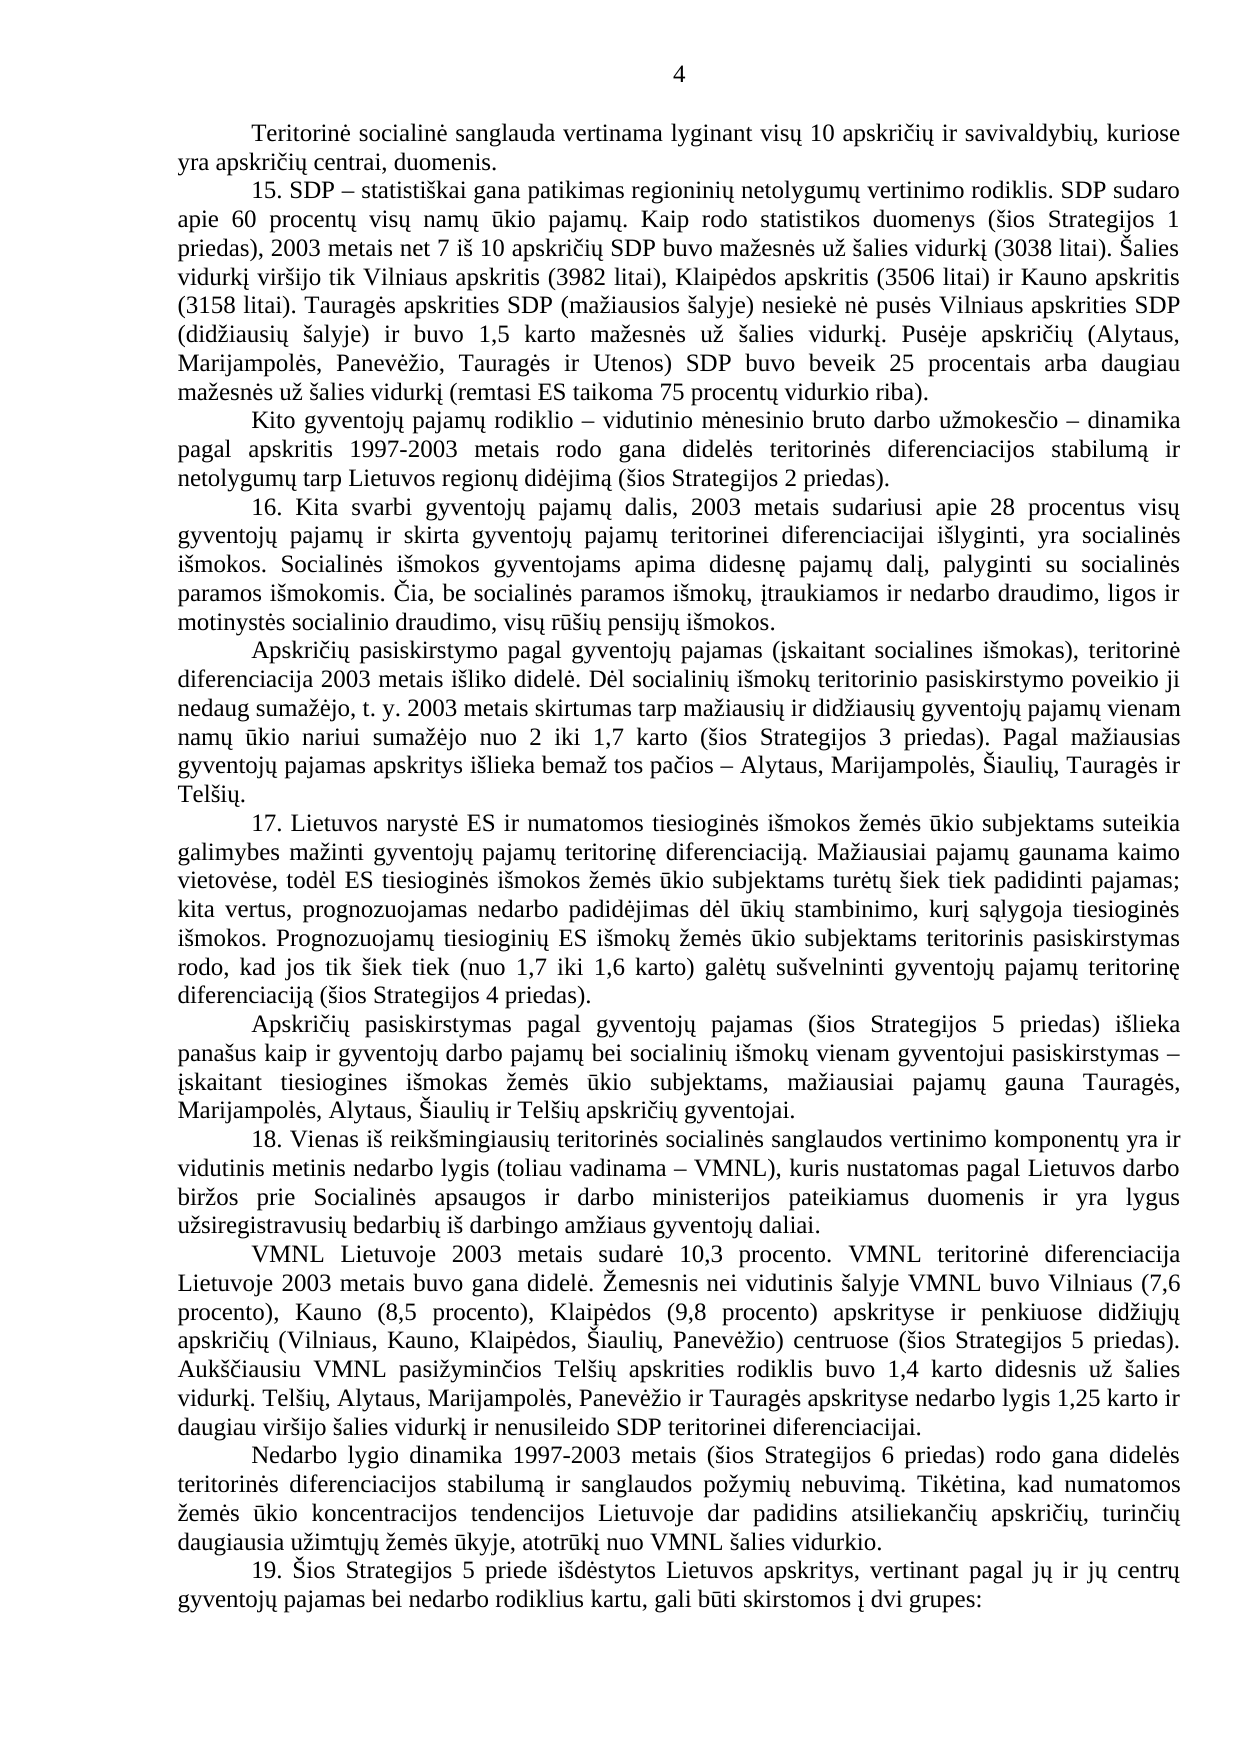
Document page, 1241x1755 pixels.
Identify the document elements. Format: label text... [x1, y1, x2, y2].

text Apskričių pasiskirstymo pagal gyventojų pajamas (įskaitant socialines išmokas), teritorinė diferenciacija 2003 metais išliko didelė. Dėl socialinių išmokų teritorinio pasiskirstymo poveikio ji nedaug sumažėjo, t. y. 2003 metais skirtumas tarp mažiausių ir didžiausių gyventojų pajamų vienam namų ūkio nariui sumažėjo nuo 2 iki 1,7 karto (šios Strategijos 3 priedas). Pagal mažiausias gyventojų pajamas apskritys išlieka bemaž tos pačios – Alytaus, Marijampolės, Šiaulių, Tauragės ir Telšių. [177, 636, 1181, 808]
text 19. Šios Strategijos 5 priede išdėstytos Lietuvos apskritys, vertinant pagal jų ir jų centrų gyventojų pajamas bei nedarbo rodiklius kartu, gali būti skirstomos į dvi grupes: [177, 1556, 1181, 1613]
text Nedarbo lygio dinamika 1997-2003 metais (šios Strategijos 6 priedas) rodo gana didelės teritorinės diferenciacijos stabilumą ir sanglaudos požymių nebuvimą. Tikėtina, kad numatomos žemės ūkio koncentracijos tendencijos Lietuvoje dar padidins atsiliekančių apskričių, turinčių daugiausia užimtųjų žemės ūkyje, atotrūkį nuo VMNL šalies vidurkio. [177, 1441, 1181, 1556]
text Kito gyventojų pajamų rodiklio – vidutinio mėnesinio bruto darbo užmokesčio – dinamika pagal apskritis 1997-2003 metais rodo gana didelės teritorinės diferenciacijos stabilumą ir netolygumų tarp Lietuvos regionų didėjimą (šios Strategijos 2 priedas). [177, 406, 1181, 492]
text Apskričių pasiskirstymas pagal gyventojų pajamas (šios Strategijos 5 priedas) išlieka panašus kaip ir gyventojų darbo pajamų bei socialinių išmokų vienam gyventojui pasiskirstymas – įskaitant tiesiogines išmokas žemės ūkio subjektams, mažiausiai pajamų gauna Tauragės, Marijampolės, Alytaus, Šiaulių ir Telšių apskričių gyventojai. [177, 1009, 1181, 1124]
text 15. SDP – statistiškai gana patikimas regioninių netolygumų vertinimo rodiklis. SDP sudaro apie 60 procentų visų namų ūkio pajamų. Kaip rodo statistikos duomenys (šios Strategijos 1 priedas), 2003 metais net 7 iš 10 apskričių SDP buvo mažesnės už šalies vidurkį (3038 litai). Šalies vidurkį viršijo tik Vilniaus apskritis (3982 litai), Klaipėdos apskritis (3506 litai) ir Kauno apskritis (3158 litai). Tauragės apskrities SDP (mažiausios šalyje) nesiekė nė pusės Vilniaus apskrities SDP (didžiausių šalyje) ir buvo 1,5 karto mažesnės už šalies vidurkį. Pusėje apskričių (Alytaus, Marijampolės, Panevėžio, Tauragės ir Utenos) SDP buvo beveik 25 procentais arba daugiau mažesnės už šalies vidurkį (remtasi ES taikoma 75 procentų vidurkio riba). [177, 176, 1181, 406]
text Teritorinė socialinė sanglauda vertinama lyginant visų 10 apskričių ir savivaldybių, kuriose yra apskričių centrai, duomenis. [177, 118, 1181, 176]
text 18. Vienas iš reikšmingiausių teritorinės socialinės sanglaudos vertinimo komponentų yra ir vidutinis metinis nedarbo lygis (toliau vadinama – VMNL), kuris nustatomas pagal Lietuvos darbo biržos prie Socialinės apsaugos ir darbo ministerijos pateikiamus duomenis ir yra lygus užsiregistravusių bedarbių iš darbingo amžiaus gyventojų daliai. [177, 1124, 1181, 1239]
text VMNL Lietuvoje 2003 metais sudarė 10,3 procento. VMNL teritorinė diferenciacija Lietuvoje 2003 metais buvo gana didelė. Žemesnis nei vidutinis šalyje VMNL buvo Vilniaus (7,6 procento), Kauno (8,5 procento), Klaipėdos (9,8 procento) apskrityse ir penkiuose didžiųjų apskričių (Vilniaus, Kauno, Klaipėdos, Šiaulių, Panevėžio) centruose (šios Strategijos 5 priedas). Aukščiausiu VMNL pasižyminčios Telšių apskrities rodiklis buvo 1,4 karto didesnis už šalies vidurkį. Telšių, Alytaus, Marijampolės, Panevėžio ir Tauragės apskrityse nedarbo lygis 1,25 karto ir daugiau viršijo šalies vidurkį ir nenusileido SDP teritorinei diferenciacijai. [177, 1239, 1181, 1441]
text 16. Kita svarbi gyventojų pajamų dalis, 2003 metais sudariusi apie 28 procentus visų gyventojų pajamų ir skirta gyventojų pajamų teritorinei diferenciacijai išlyginti, yra socialinės išmokos. Socialinės išmokos gyventojams apima didesnę pajamų dalį, palyginti su socialinės paramos išmokomis. Čia, be socialinės paramos išmokų, įtraukiamos ir nedarbo draudimo, ligos ir motinystės socialinio draudimo, visų rūšių pensijų išmokos. [177, 492, 1181, 636]
text 17. Lietuvos narystė ES ir numatomos tiesioginės išmokos žemės ūkio subjektams suteikia galimybes mažinti gyventojų pajamų teritorinę diferenciaciją. Mažiausiai pajamų gaunama kaimo vietovėse, todėl ES tiesioginės išmokos žemės ūkio subjektams turėtų šiek tiek padidinti pajamas; kita vertus, prognozuojamas nedarbo padidėjimas dėl ūkių stambinimo, kurį sąlygoja tiesioginės išmokos. Prognozuojamų tiesioginių ES išmokų žemės ūkio subjektams teritorinis pasiskirstymas rodo, kad jos tik šiek tiek (nuo 1,7 iki 1,6 karto) galėtų sušvelninti gyventojų pajamų teritorinę diferenciaciją (šios Strategijos 4 priedas). [177, 808, 1181, 1009]
